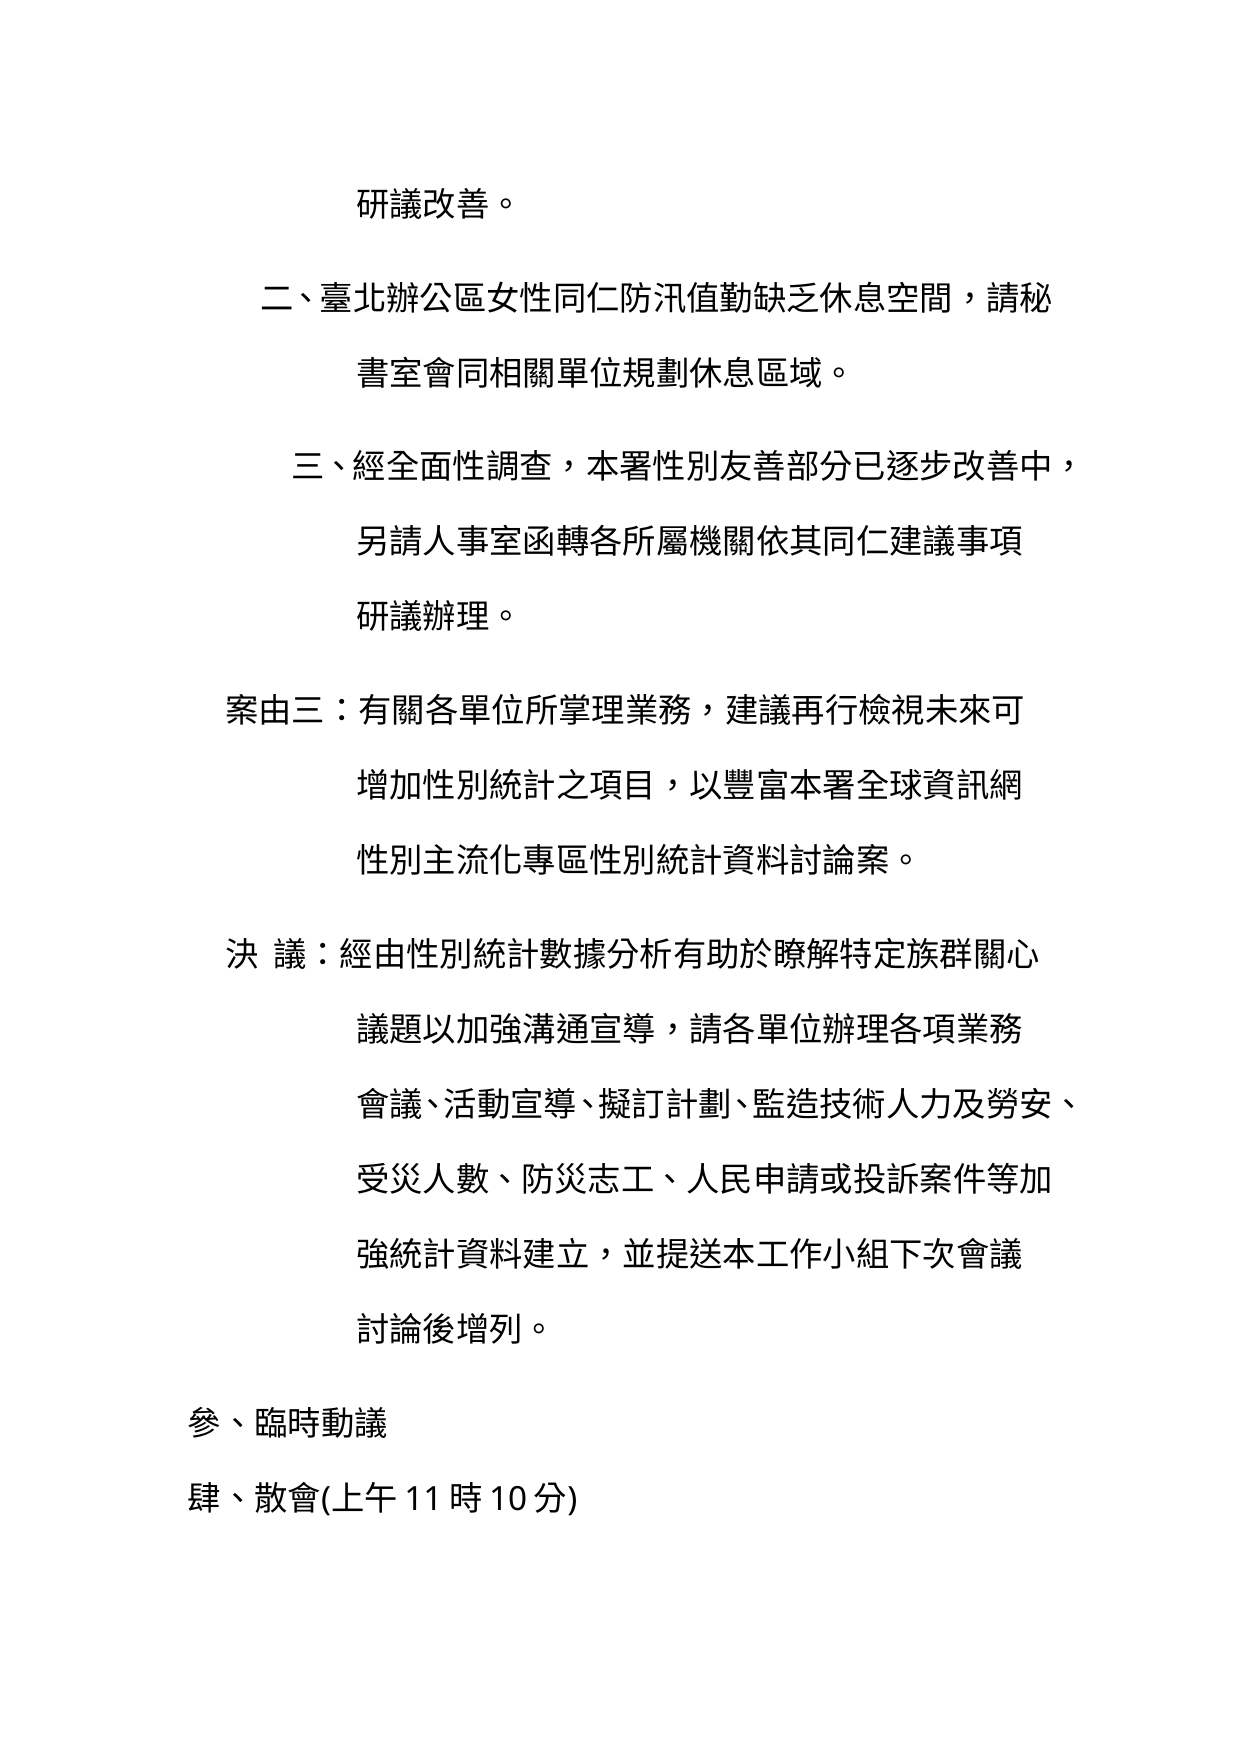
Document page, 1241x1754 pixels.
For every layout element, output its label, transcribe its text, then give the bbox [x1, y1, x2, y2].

text 案由三：有關各單位所掌理業務，建議再行檢視未來可增加性別統計之項目，以豐富本署全球資訊網性別主流化專區性別統計資料討論案。 [225, 671, 1053, 896]
text 三、經全面性調查，本署性別友善部分已逐步改善中，另請人事室函轉各所屬機關依其同仁建議事項研議辦理。 [225, 427, 1053, 652]
text 參、臨時動議 [187, 1383, 1053, 1458]
text 肆、散會(上午11時10分) [187, 1458, 1053, 1533]
text 二、臺北辦公區女性同仁防汛值勤缺乏休息空間，請秘書室會同相關單位規劃休息區域。 [225, 258, 1053, 408]
text 研議改善。 [225, 164, 1053, 239]
text 決 議：經由性別統計數據分析有助於瞭解特定族群關心議題以加強溝通宣導，請各單位辦理各項業務會議、活動宣導、擬訂計劃、監造技術人力及勞安、受災人數、防災志工、人民申請或投訴案件等加強統計資料建立，並提送本工作小組下次會議討論後增列。 [225, 914, 1053, 1364]
